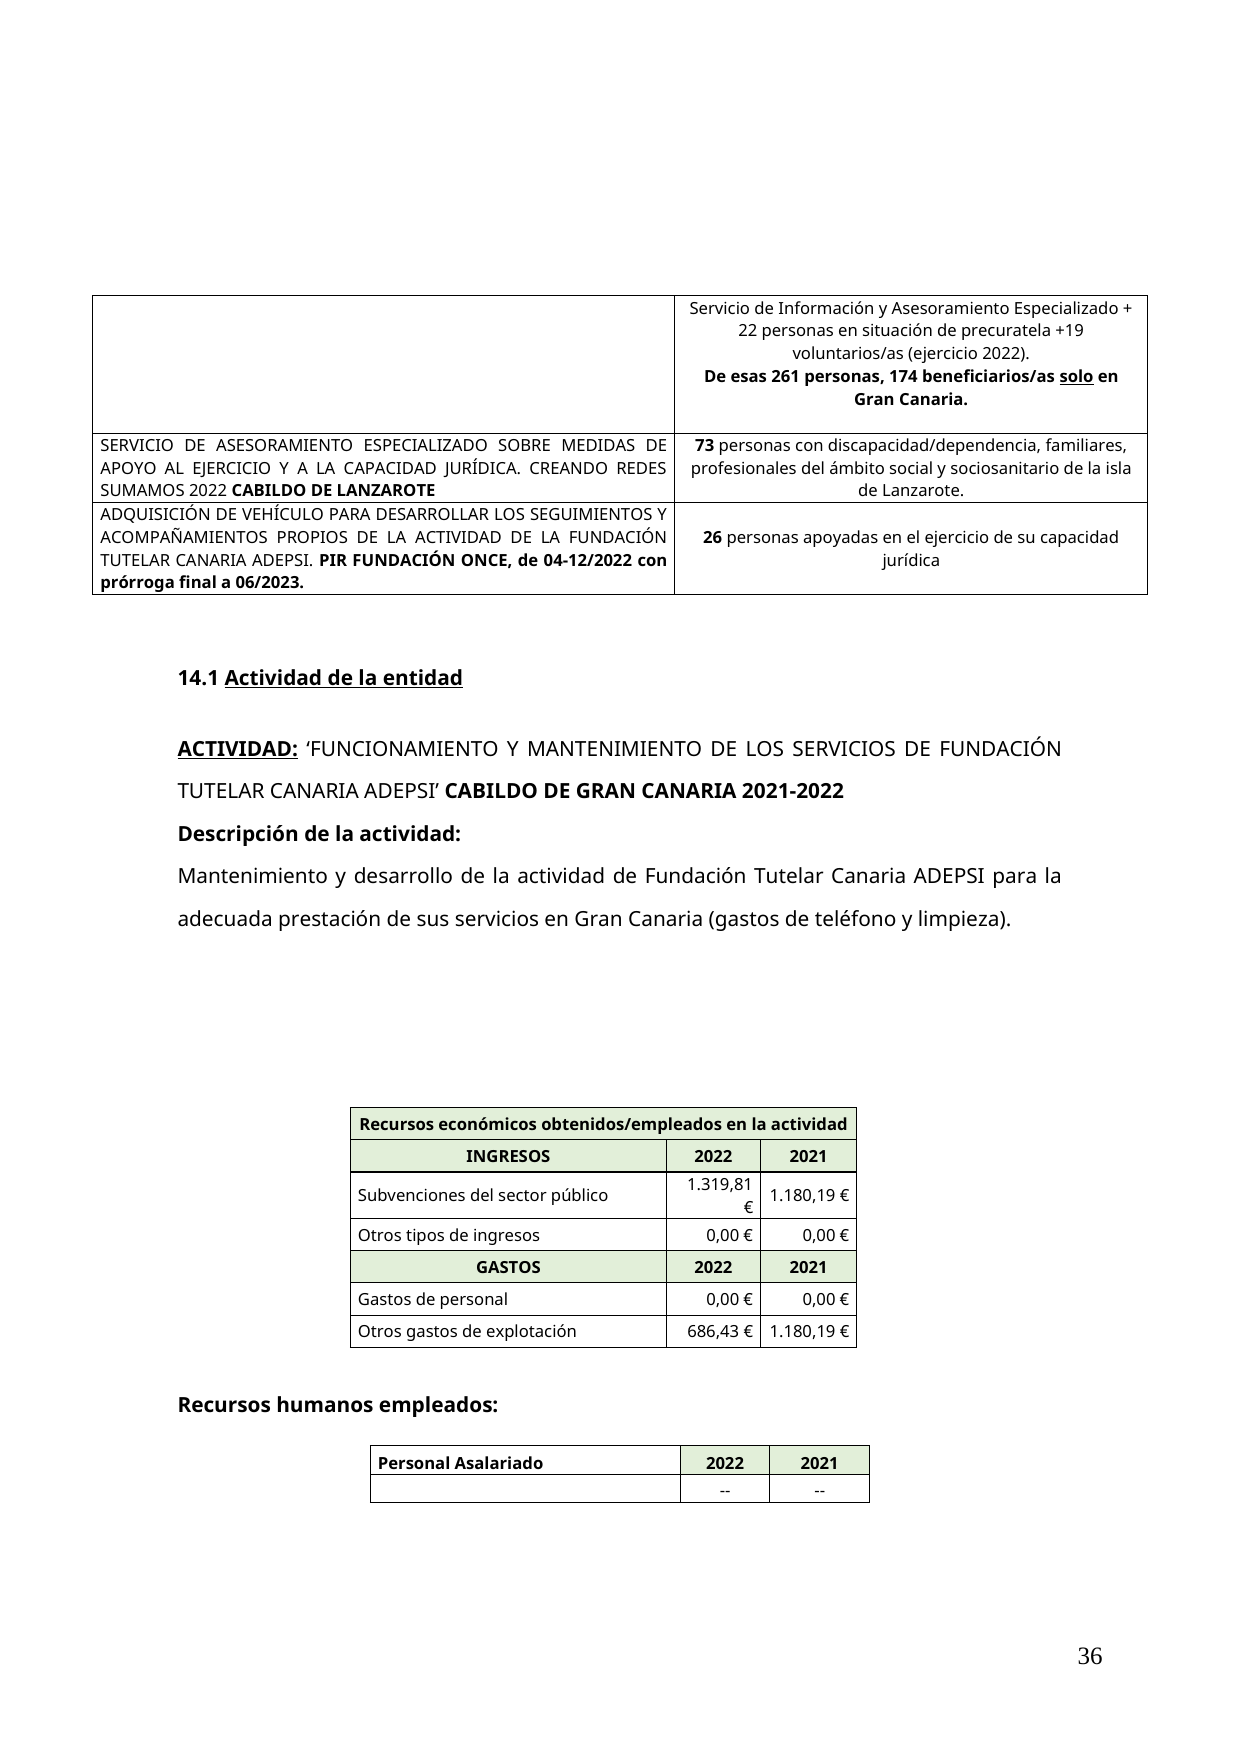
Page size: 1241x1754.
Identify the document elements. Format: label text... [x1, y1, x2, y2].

table_header 2022 [681, 1446, 769, 1474]
text ACTIVIDAD: ‘FUNCIONAMIENTO Y MANTENIMIENTO DE LOS SERVICIOS DE FUNDACIÓN TUTELAR CANARIA ADEPSI’ CABILDO DE GRAN CANARIA 2021-2022 [177, 734, 1063, 805]
table_cell -- [770, 1475, 869, 1502]
table_cell [93, 296, 674, 433]
table_header 2021 [770, 1446, 869, 1474]
table_cell 2021 [761, 1140, 856, 1171]
table_cell 2022 [667, 1140, 760, 1171]
table_cell -- [681, 1475, 769, 1502]
table_cell ADQUISICIÓN DE VEHÍCULO PARA DESARROLLAR LOS SEGUIMIENTOS Y ACOMPAÑAMIENTOS PROPIOS DE LA ACTIVIDAD DE LA FUNDACIÓN TUTELAR CANARIA ADEPSI. PIR FUNDACIÓN ONCE, de 04-12/2022 con prórroga final a 06/2023. [93, 503, 674, 594]
table_cell INGRESOS [351, 1140, 666, 1171]
table_cell 1.180,19 € [761, 1173, 856, 1218]
table_cell Subvenciones del sector público [351, 1173, 666, 1218]
table_cell 686,43 € [667, 1316, 760, 1347]
table_cell 73 personas con discapacidad/dependencia, familiares, profesionales del ámbito social y sociosanitario de la isla de Lanzarote. [675, 434, 1147, 502]
table_cell 0,00 € [761, 1219, 856, 1250]
text Mantenimiento y desarrollo de la actividad de Fundación Tutelar Canaria ADEPSI para la adecuada prestación de sus servicios en Gran Canaria (gastos de teléfono y limpieza). [177, 862, 1063, 933]
table_cell 1.180,19 € [761, 1316, 856, 1347]
table_header Recursos económicos obtenidos/empleados en la actividad [351, 1108, 856, 1139]
table_cell 0,00 € [667, 1283, 760, 1314]
table_cell SERVICIO DE ASESORAMIENTO ESPECIALIZADO SOBRE MEDIDAS DE APOYO AL EJERCICIO Y A LA CAPACIDAD JURÍDICA. CREANDO REDES SUMAMOS 2022 CABILDO DE LANZAROTE [93, 434, 674, 502]
table_cell Servicio de Información y Asesoramiento Especializado + 22 personas en situación de precuratela +19 voluntarios/as (ejercicio 2022). De esas 261 personas, 174 beneficiarios/as solo en Gran Canaria. [675, 296, 1147, 433]
table_cell [371, 1475, 680, 1502]
table_cell 0,00 € [667, 1219, 760, 1250]
table_cell 2022 [667, 1251, 760, 1282]
table_header Personal Asalariado [371, 1446, 680, 1474]
table_cell 1.319,81 € [667, 1173, 760, 1218]
table_cell GASTOS [351, 1251, 666, 1282]
table_cell Gastos de personal [351, 1283, 666, 1314]
table_cell Otros tipos de ingresos [351, 1219, 666, 1250]
text 14.1 Actividad de la entidad [177, 663, 1063, 691]
table_cell 2021 [761, 1251, 856, 1282]
table_cell 0,00 € [761, 1283, 856, 1314]
text Recursos humanos empleados: [177, 1390, 1063, 1419]
text Descripción de la actividad: [177, 819, 1063, 847]
table_cell Otros gastos de explotación [351, 1316, 666, 1347]
table_cell 26 personas apoyadas en el ejercicio de su capacidad jurídica [675, 503, 1147, 594]
